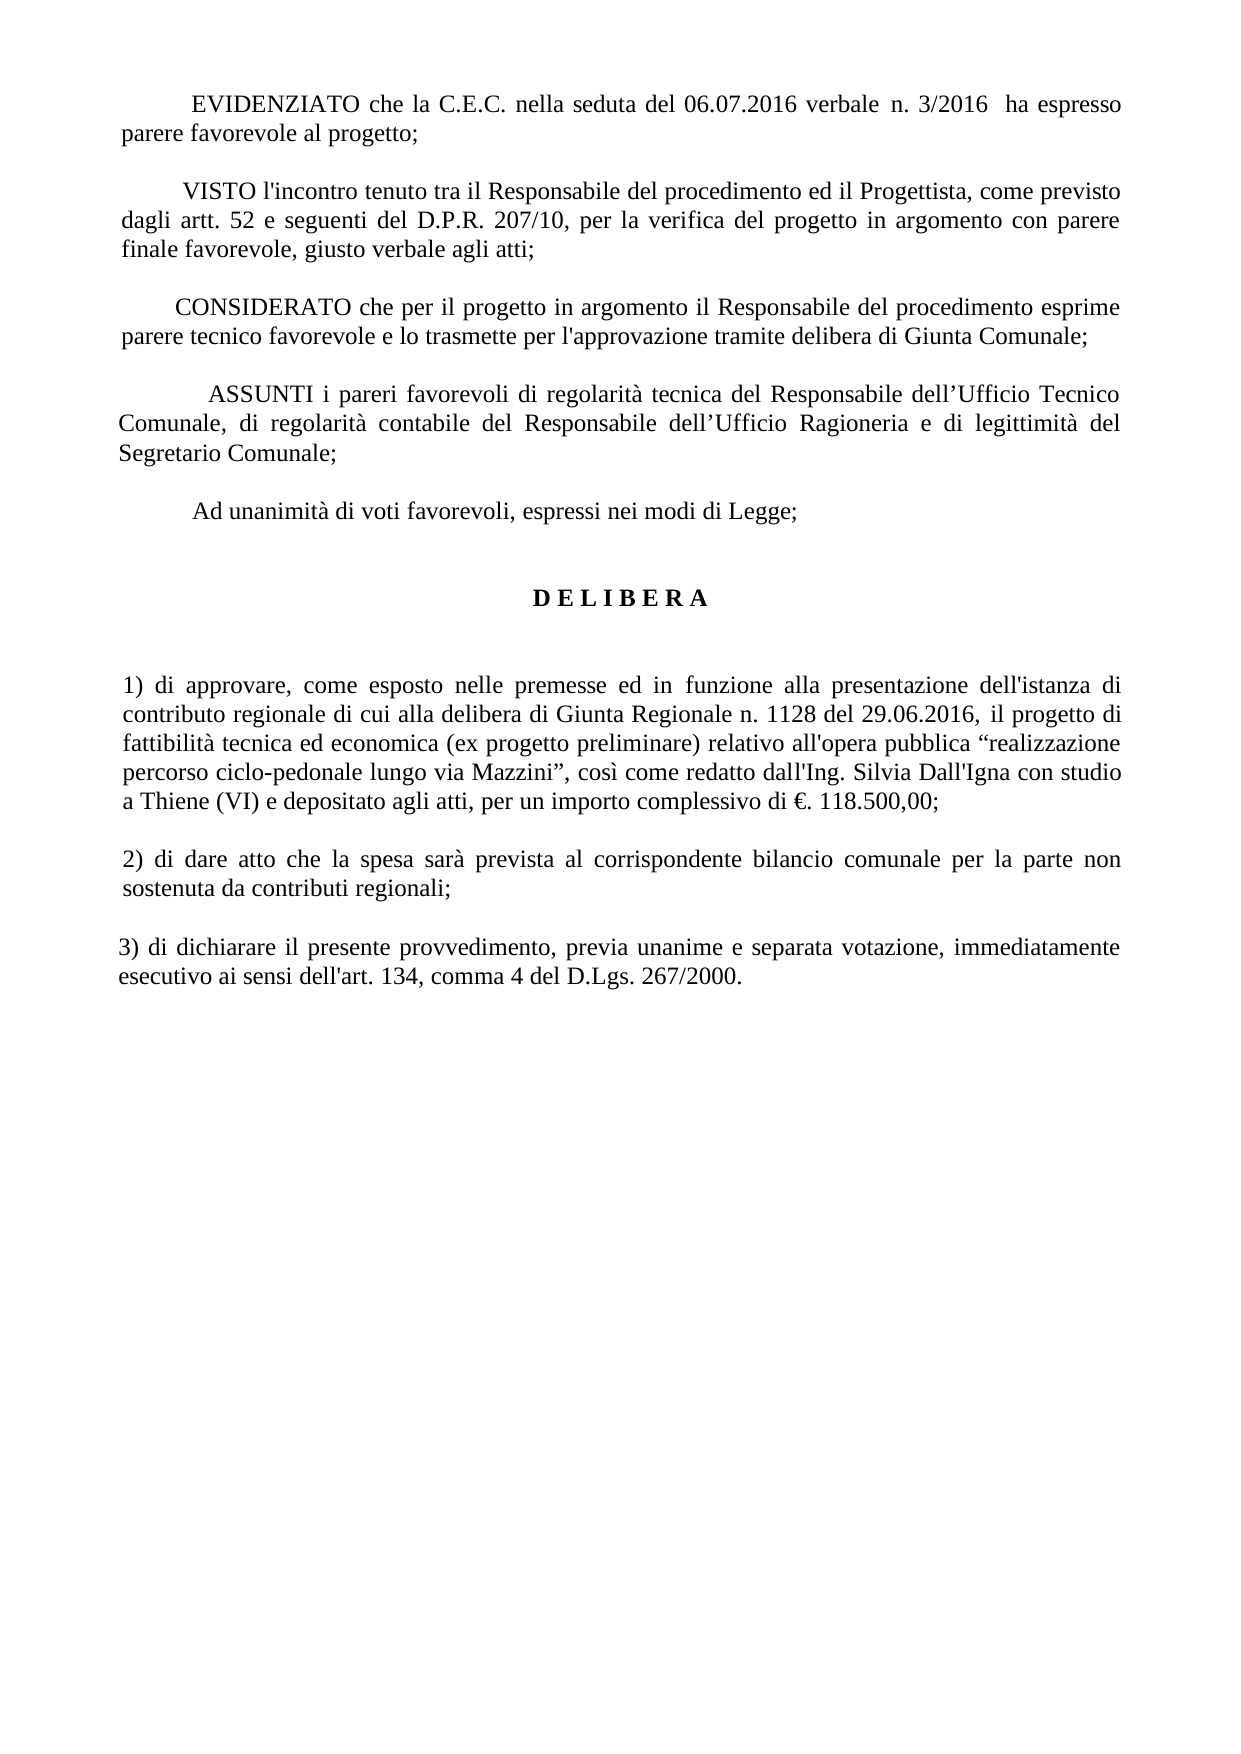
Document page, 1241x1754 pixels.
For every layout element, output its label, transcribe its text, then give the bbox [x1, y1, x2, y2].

text Ad unanimità di voti favorevoli, espressi nei modi di Legge; [118, 496, 1122, 524]
list 1) di approvare, come esposto nelle premesse ed in funzione alla presentazione dell'istanza di contributo regionale di cui alla delibera di Giunta Regionale n. 1128 del 29.06.2016, il progetto di fattibilità tecnica ed economica (ex progetto preliminare) relativo all'opera pubblica “realizzazione percorso ciclo-pedonale lungo via Mazzini”, così come redatto dall'Ing. Silvia Dall'Igna con studio a Thiene (VI) e depositato agli atti, per un importo complessivo di €. 118.500,00; [122, 670, 1122, 815]
text 3) di dichiarare il presente provvedimento, previa unanime e separata votazione, immediatamente esecutivo ai sensi dell'art. 134, comma 4 del D.Lgs. 267/2000. [118, 931, 1122, 989]
text ASSUNTI i pareri favorevoli di regolarità tecnica del Responsabile dell’Ufficio Tecnico Comunale, di regolarità contabile del Responsabile dell’Ufficio Ragioneria e di legittimità del Segretario Comunale; [118, 379, 1122, 466]
text CONSIDERATO che per il progetto in argomento il Responsabile del procedimento esprime parere tecnico favorevole e lo trasmette per l'approvazione tramite delibera di Giunta Comunale; [121, 292, 1122, 350]
list 2) di dare atto che la spesa sarà prevista al corrispondente bilancio comunale per la parte non sostenuta da contributi regionali; [122, 844, 1122, 902]
text VISTO l'incontro tenuto tra il Responsabile del procedimento ed il Progettista, come previsto dagli artt. 52 e seguenti del D.P.R. 207/10, per la verifica del progetto in argomento con parere finale favorevole, giusto verbale agli atti; [121, 176, 1122, 263]
list EVIDENZIATO che la C.E.C. nella seduta del 06.07.2016 verbale n. 3/2016 ha espresso parere favorevole al progetto; [121, 89, 1122, 147]
text D E L I B E R A [118, 583, 1122, 612]
